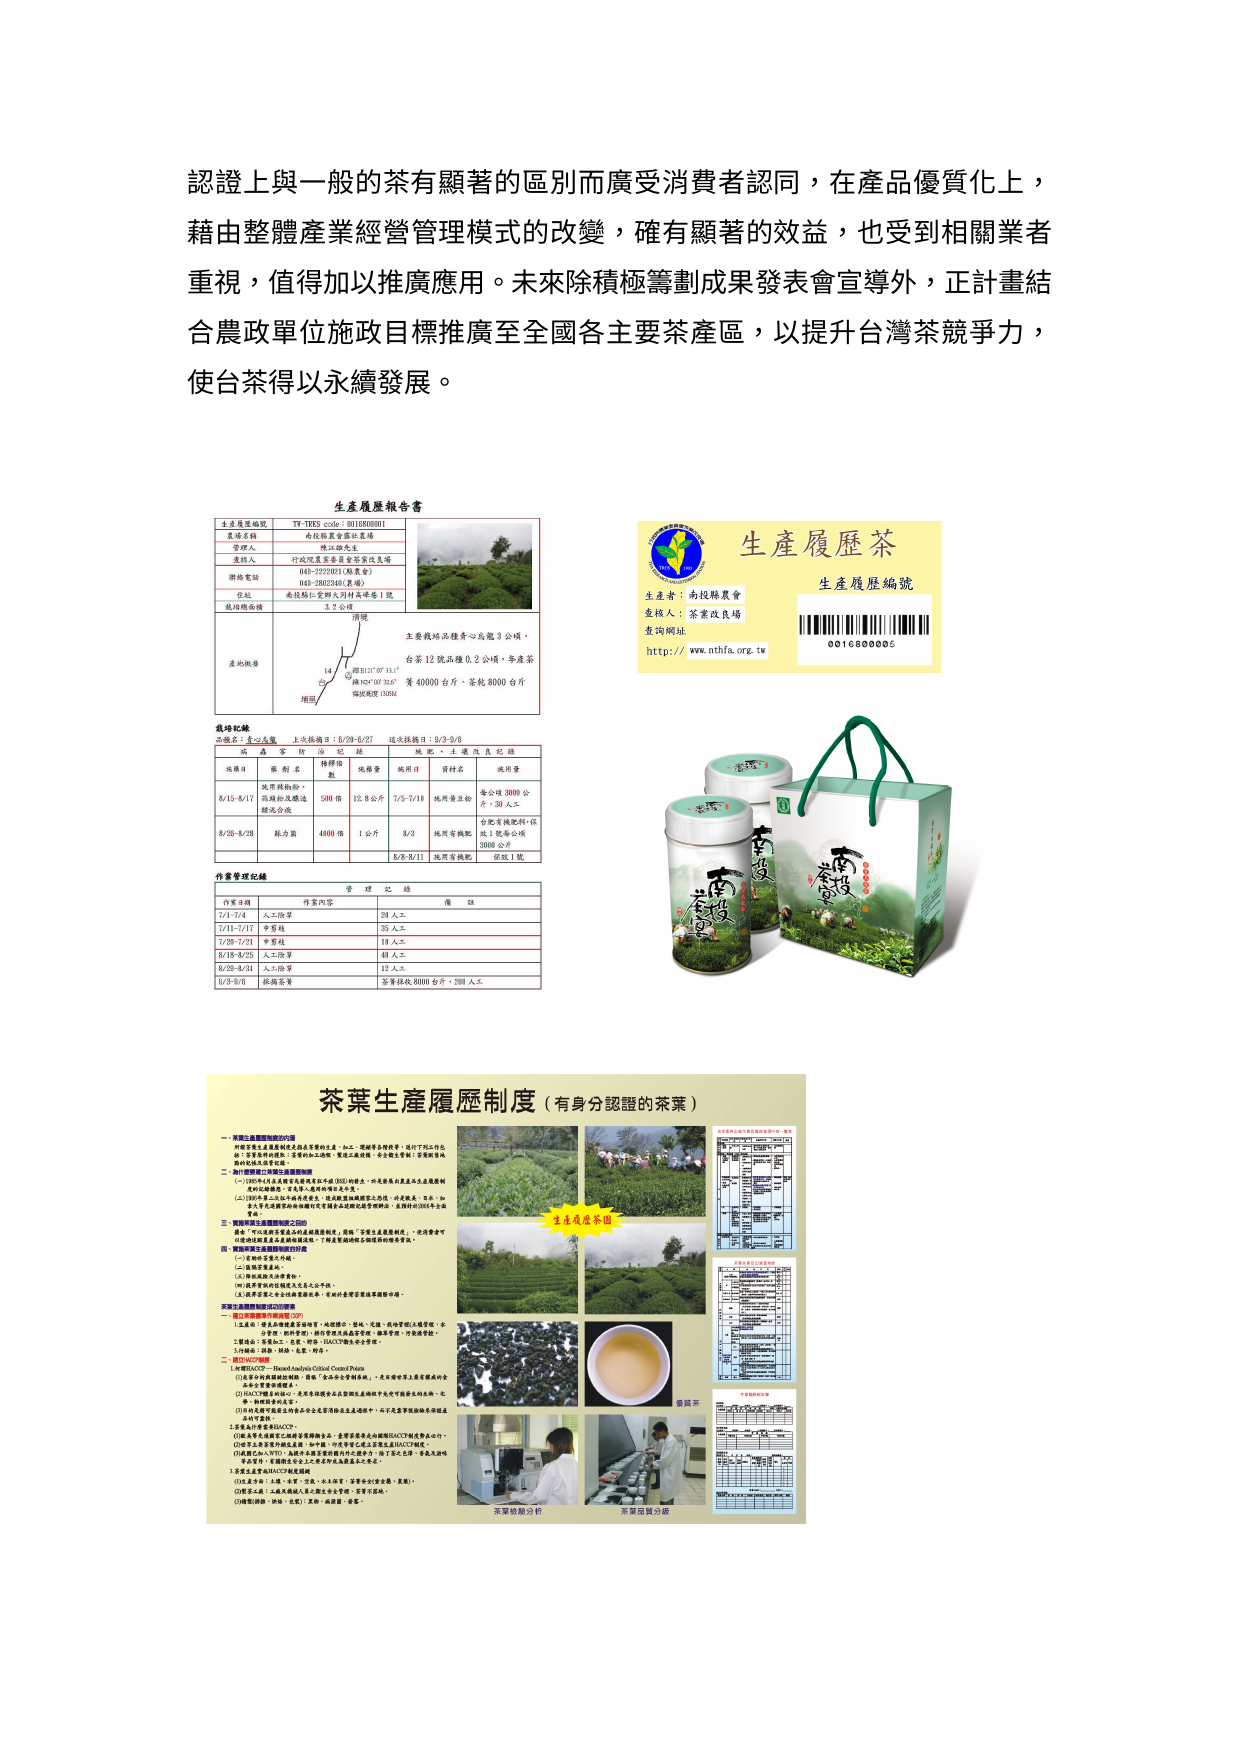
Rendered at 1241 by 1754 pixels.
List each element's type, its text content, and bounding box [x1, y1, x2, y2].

picture [206, 1074, 807, 1524]
picture [656, 708, 994, 987]
picture [637, 521, 942, 673]
text 認證上與一般的茶有顯著的區別而廣受消費者認同，在產品優質化上，藉由整體產業經營管理模式的改變，確有顯著的效益，也受到相關業者重視，值得加以推廣應用。未來除積極籌劃成果發表會宣導外，正計畫結合農政單位施政目標推廣至全國各主要茶產區，以提升台灣茶競爭力，使台茶得以永續發展。 [187, 150, 1053, 400]
picture [187, 483, 569, 1024]
